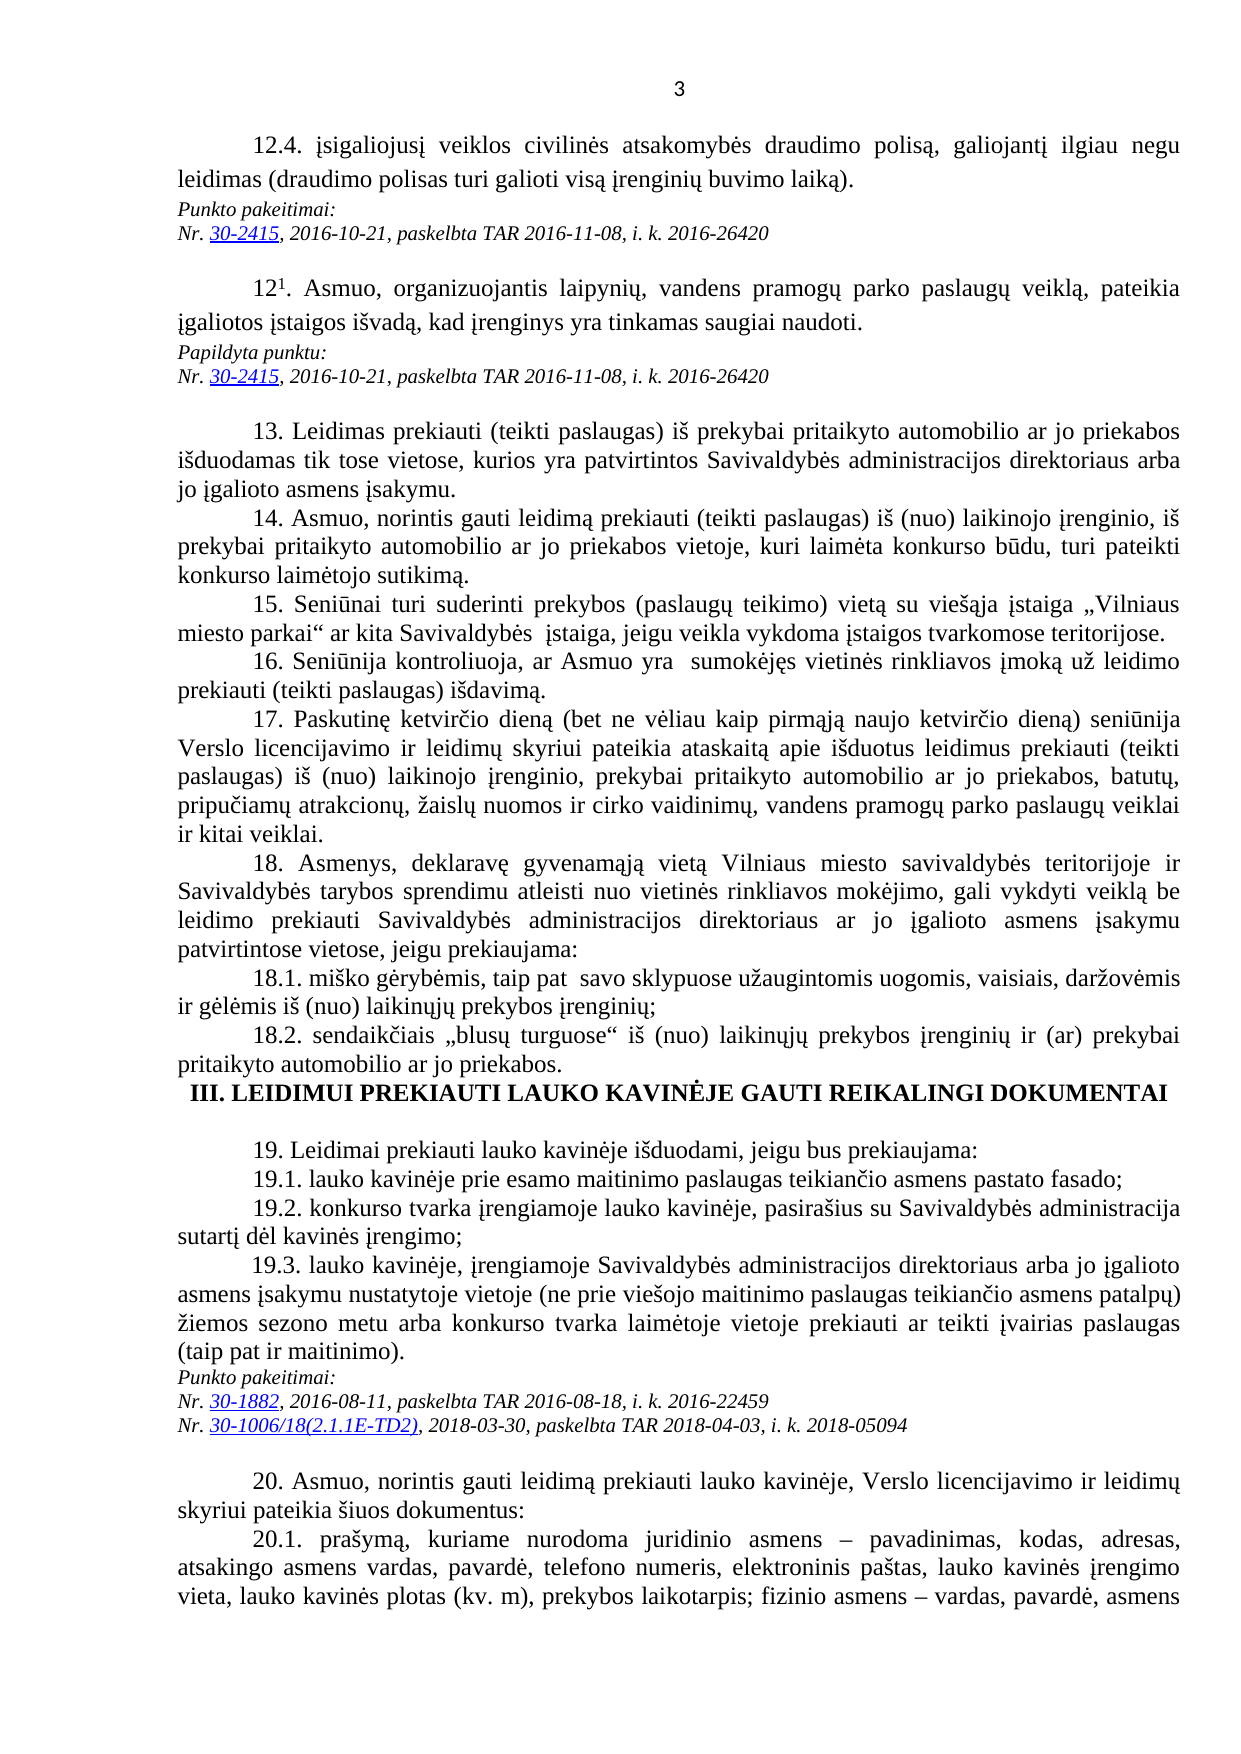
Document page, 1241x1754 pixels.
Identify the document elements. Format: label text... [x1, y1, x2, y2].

text 20. Asmuo, norintis gauti leidimą prekiauti lauko kavinėje, Verslo licencijavimo ir leidimų skyriui pateikia šiuos dokumentus: [177, 1466, 1181, 1524]
text 19.1. lauko kavinėje prie esamo maitinimo paslaugas teikiančio asmens pastato fasado; [177, 1164, 1181, 1193]
text 121. Asmuo, organizuojantis laipynių, vandens pramogų parko paslaugų veiklą, pateikia įgaliotos įstaigos išvadą, kad įrenginys yra tinkamas saugiai naudoti. [177, 273, 1181, 335]
text 15. Seniūnai turi suderinti prekybos (paslaugų teikimo) vietą su viešąja įstaiga „Vilniaus miesto parkai“ ar kita Savivaldybės įstaiga, jeigu veikla vykdoma įstaigos tvarkomose teritorijose. [177, 589, 1181, 646]
text 13. Leidimas prekiauti (teikti paslaugas) iš prekybai pritaikyto automobilio ar jo priekabos išduodamas tik tose vietose, kurios yra patvirtintos Savivaldybės administracijos direktoriaus arba jo įgalioto asmens įsakymu. [177, 416, 1181, 503]
text Nr. 30-1006/18(2.1.1E-TD2), 2018-03-30, paskelbta TAR 2018-04-03, i. k. 2018-05094 [177, 1413, 1181, 1437]
text Nr. 30-2415, 2016-10-21, paskelbta TAR 2016-11-08, i. k. 2016-26420 [177, 221, 1181, 245]
text 18.1. miško gėrybėmis, taip pat savo sklypuose užaugintomis uogomis, vaisiais, daržovėmis ir gėlėmis iš (nuo) laikinųjų prekybos įrenginių; [177, 963, 1181, 1020]
text 19. Leidimai prekiauti lauko kavinėje išduodami, jeigu bus prekiaujama: [177, 1135, 1181, 1164]
text 20.1. prašymą, kuriame nurodoma juridinio asmens – pavadinimas, kodas, adresas, atsakingo asmens vardas, pavardė, telefono numeris, elektroninis paštas, lauko kavinės įrengimo vieta, lauko kavinės plotas (kv. m), prekybos laikotarpis; fizinio asmens – vardas, pavardė, asmens [177, 1524, 1181, 1610]
text Nr. 30-1882, 2016-08-11, paskelbta TAR 2016-08-18, i. k. 2016-22459 [177, 1389, 1181, 1413]
text 17. Paskutinę ketvirčio dieną (bet ne vėliau kaip pirmąją naujo ketvirčio dieną) seniūnija Verslo licencijavimo ir leidimų skyriui pateikia ataskaitą apie išduotus leidimus prekiauti (teikti paslaugas) iš (nuo) laikinojo įrenginio, prekybai pritaikyto automobilio ar jo priekabos, batutų, pripučiamų atrakcionų, žaislų nuomos ir cirko vaidinimų, vandens pramogų parko paslaugų veiklai ir kitai veiklai. [177, 704, 1181, 848]
text 19.2. konkurso tvarka įrengiamoje lauko kavinėje, pasirašius su Savivaldybės administracija sutartį dėl kavinės įrengimo; [177, 1193, 1181, 1250]
text 19.3. lauko kavinėje, įrengiamoje Savivaldybės administracijos direktoriaus arba jo įgalioto asmens įsakymu nustatytoje vietoje (ne prie viešojo maitinimo paslaugas teikiančio asmens patalpų) žiemos sezono metu arba konkurso tvarka laimėtoje vietoje prekiauti ar teikti įvairias paslaugas (taip pat ir maitinimo). [177, 1250, 1181, 1365]
text 16. Seniūnija kontroliuoja, ar Asmuo yra sumokėjęs vietinės rinkliavos įmoką už leidimo prekiauti (teikti paslaugas) išdavimą. [177, 646, 1181, 704]
text Punkto pakeitimai: [177, 197, 1181, 221]
text 18.2. sendaikčiais „blusų turguose“ iš (nuo) laikinųjų prekybos įrenginių ir (ar) prekybai pritaikyto automobilio ar jo priekabos. [177, 1020, 1181, 1078]
text 18. Asmenys, deklaravę gyvenamąją vietą Vilniaus miesto savivaldybės teritorijoje ir Savivaldybės tarybos sprendimu atleisti nuo vietinės rinkliavos mokėjimo, gali vykdyti veiklą be leidimo prekiauti Savivaldybės administracijos direktoriaus ar jo įgalioto asmens įsakymu patvirtintose vietose, jeigu prekiaujama: [177, 848, 1181, 963]
text III. LEIDIMUI PREKIAUTI LAUKO KAVINĖJE GAUTI REIKALINGI DOKUMENTAI [177, 1078, 1181, 1106]
text Nr. 30-2415, 2016-10-21, paskelbta TAR 2016-11-08, i. k. 2016-26420 [177, 364, 1181, 388]
text Papildyta punktu: [177, 339, 1181, 364]
text 12.4. įsigaliojusį veiklos civilinės atsakomybės draudimo polisą, galiojantį ilgiau negu leidimas (draudimo polisas turi galioti visą įrenginių buvimo laiką). [177, 131, 1181, 192]
text Punkto pakeitimai: [177, 1365, 1181, 1389]
text 14. Asmuo, norintis gauti leidimą prekiauti (teikti paslaugas) iš (nuo) laikinojo įrenginio, iš prekybai pritaikyto automobilio ar jo priekabos vietoje, kuri laimėta konkurso būdu, turi pateikti konkurso laimėtojo sutikimą. [177, 503, 1181, 589]
